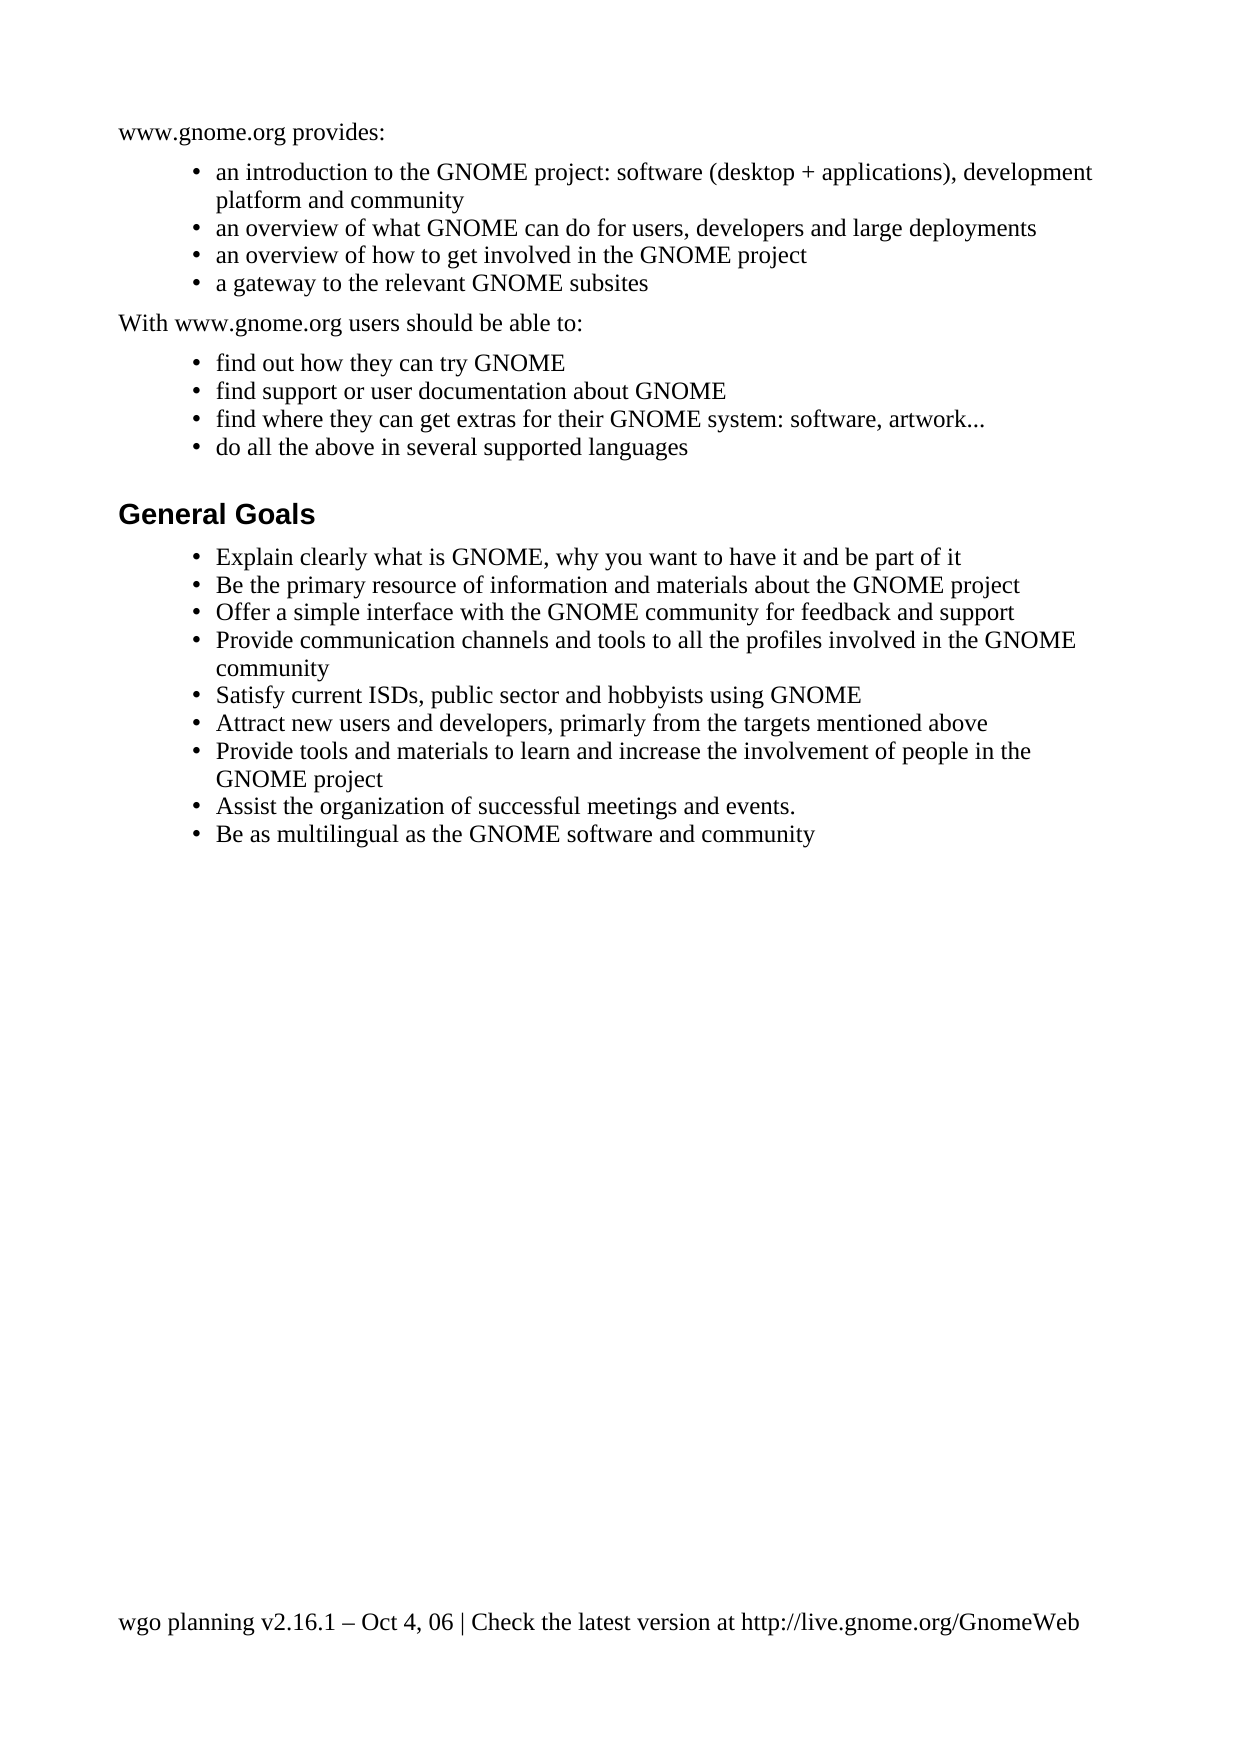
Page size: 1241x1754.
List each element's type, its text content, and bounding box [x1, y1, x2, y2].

list Offer a simple interface with the GNOME community for feedback and support [192, 598, 1122, 626]
list Satisfy current ISDs, public sector and hobbyists using GNOME [192, 682, 1122, 709]
subtitle General Goals [118, 498, 1122, 531]
list Provide tools and materials to learn and increase the involvement of people in the GNOME project [192, 737, 1122, 792]
list an overview of what GNOME can do for users, developers and large deployments [192, 214, 1122, 241]
text With www.gnome.org users should be able to: [118, 309, 1122, 337]
list find where they can get extras for their GNOME system: software, artwork... [192, 405, 1122, 433]
list find out how they can try GNOME [192, 349, 1122, 377]
list an overview of how to get involved in the GNOME project [192, 241, 1122, 269]
list find support or user documentation about GNOME [192, 377, 1122, 405]
list Assist the organization of successful meetings and events. [192, 792, 1122, 820]
list do all the above in several supported languages [192, 433, 1122, 460]
list a gateway to the relevant GNOME subsites [192, 269, 1122, 297]
list an introduction to the GNOME project: software (desktop + applications), development platform and community [192, 158, 1122, 214]
list Explain clearly what is GNOME, why you want to have it and be part of it [192, 543, 1122, 571]
list Provide communication channels and tools to all the profiles involved in the GNOME community [192, 626, 1122, 682]
text www.gnome.org provides: [118, 118, 1122, 146]
list Be the primary resource of information and materials about the GNOME project [192, 571, 1122, 598]
list Attract new users and developers, primarly from the targets mentioned above [192, 709, 1122, 737]
list Be as multilingual as the GNOME software and community [192, 820, 1122, 848]
